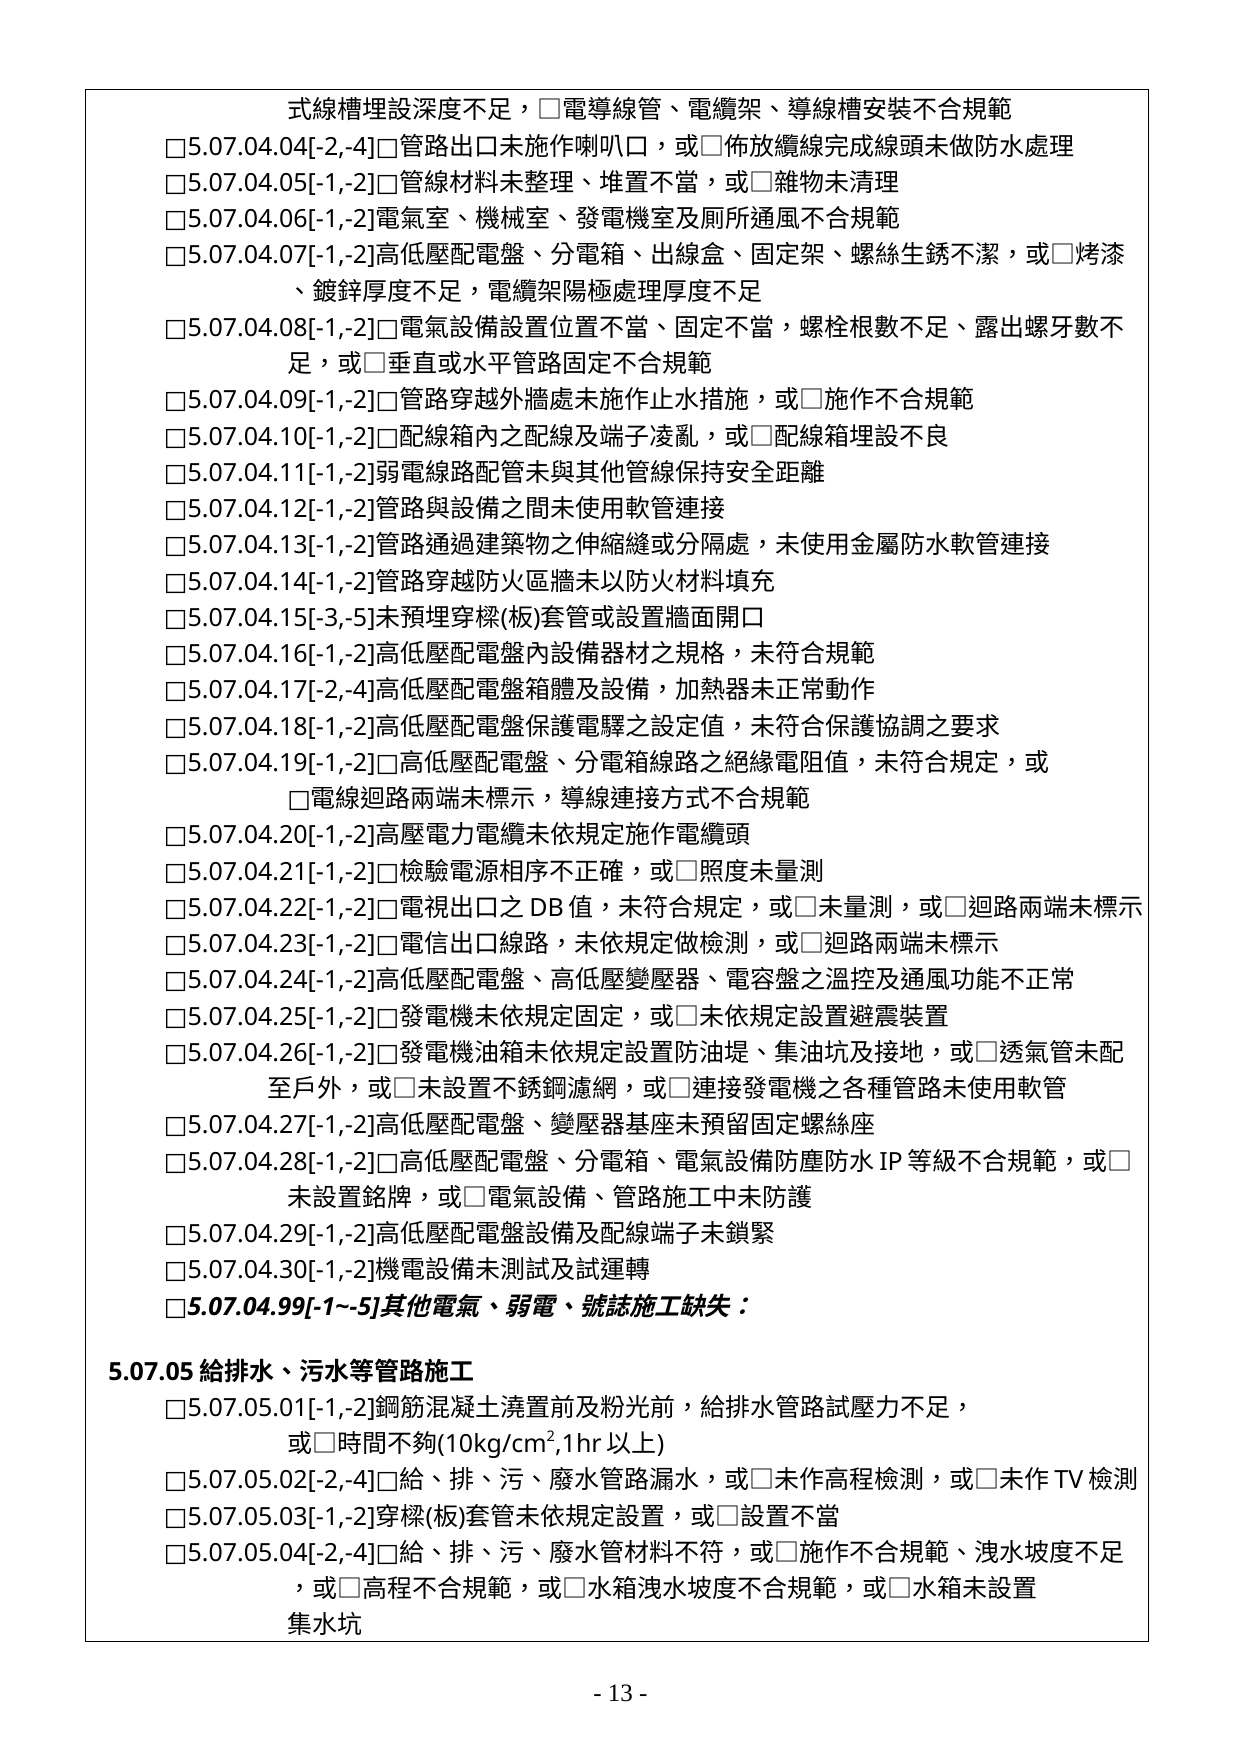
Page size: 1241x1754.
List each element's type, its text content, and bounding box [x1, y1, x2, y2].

table_cell 式線槽埋設深度不足，□電導線管、電纜架、導線槽安裝不合規範 □5.07.04.04[-2,-4]□管路出口未施作喇叭口，或□佈放纜線完成線頭未做防水處理 □5.07.04.05[-1,-2]□管線材料未整理、堆置不當，或□雜物未清理 □5.07.04.06[-1,-2]電氣室、機械室、發電機室及厠所通風不合規範 □5.07.04.07[-1,-2]高低壓配電盤、分電箱、出線盒、固定架、螺絲生銹不潔，或□烤漆 、鍍鋅厚度不足，電纜架陽極處理厚度不足 □5.07.04.08[-1,-2]□電氣設備設置位置不當、固定不當，螺栓根數不足、露出螺牙數不 足，或□垂直或水平管路固定不合規範 □5.07.04.09[-1,-2]□管路穿越外牆處未施作止水措施，或□施作不合規範 □5.07.04.10[-1,-2]□配線箱內之配線及端子凌亂，或□配線箱埋設不良 □5.07.04.11[-1,-2]弱電線路配管未與其他管線保持安全距離 □5.07.04.12[-1,-2]管路與設備之間未使用軟管連接 □5.07.04.13[-1,-2]管路通過建築物之伸縮縫或分隔處，未使用金屬防水軟管連接 □5.07.04.14[-1,-2]管路穿越防火區牆未以防火材料填充 □5.07.04.15[-3,-5]未預埋穿樑(板)套管或設置牆面開口 □5.07.04.16[-1,-2]高低壓配電盤內設備器材之規格，未符合規範 □5.07.04.17[-2,-4]高低壓配電盤箱體及設備，加熱器未正常動作 □5.07.04.18[-1,-2]高低壓配電盤保護電驛之設定值，未符合保護協調之要求 □5.07.04.19[-1,-2]□高低壓配電盤、分電箱線路之絕緣電阻值，未符合規定，或 □電線迴路兩端未標示，導線連接方式不合規範 □5.07.04.20[-1,-2]高壓電力電纜未依規定施作電纜頭 □5.07.04.21[-1,-2]□檢驗電源相序不正確，或□照度未量測 □5.07.04.22[-1,-2]□電視出口之DB值，未符合規定，或□未量測，或□迴路兩端未標示 □5.07.04.23[-1,-2]□電信出口線路，未依規定做檢測，或□迴路兩端未標示 □5.07.04.24[-1,-2]高低壓配電盤、高低壓變壓器、電容盤之溫控及通風功能不正常 □5.07.04.25[-1,-2]□發電機未依規定固定，或□未依規定設置避震裝置 □5.07.04.26[-1,-2]□發電機油箱未依規定設置防油堤、集油坑及接地，或□透氣管未配 至戶外，或□未設置不銹鋼濾網，或□連接發電機之各種管路未使用軟管 □5.07.04.27[-1,-2]高低壓配電盤、變壓器基座未預留固定螺絲座 □5.07.04.28[-1,-2]□高低壓配電盤、分電箱、電氣設備防塵防水IP等級不合規範，或□ 未設置銘牌，或□電氣設備、管路施工中未防護 □5.07.04.29[-1,-2]高低壓配電盤設備及配線端子未鎖緊 □5.07.04.30[-1,-2]機電設備未測試及試運轉 □5.07.04.99[-1~-5]其他電氣、弱電、號誌施工缺失： 5.07.05給排水、污水等管路施工 □5.07.05.01[-1,-2]鋼筋混凝土澆置前及粉光前，給排水管路試壓力不足， 或□時間不夠(10kg/cm2,1hr以上) □5.07.05.02[-2,-4]□給、排、污、廢水管路漏水，或□未作高程檢測，或□未作TV檢測 □5.07.05.03[-1,-2]穿樑(板)套管未依規定設置，或□設置不當 □5.07.05.04[-2,-4]□給、排、污、廢水管材料不符，或□施作不合規範、洩水坡度不足 ，或□高程不合規範，或□水箱洩水坡度不合規範，或□水箱未設置 集水坑 [86, 90, 1148, 1641]
